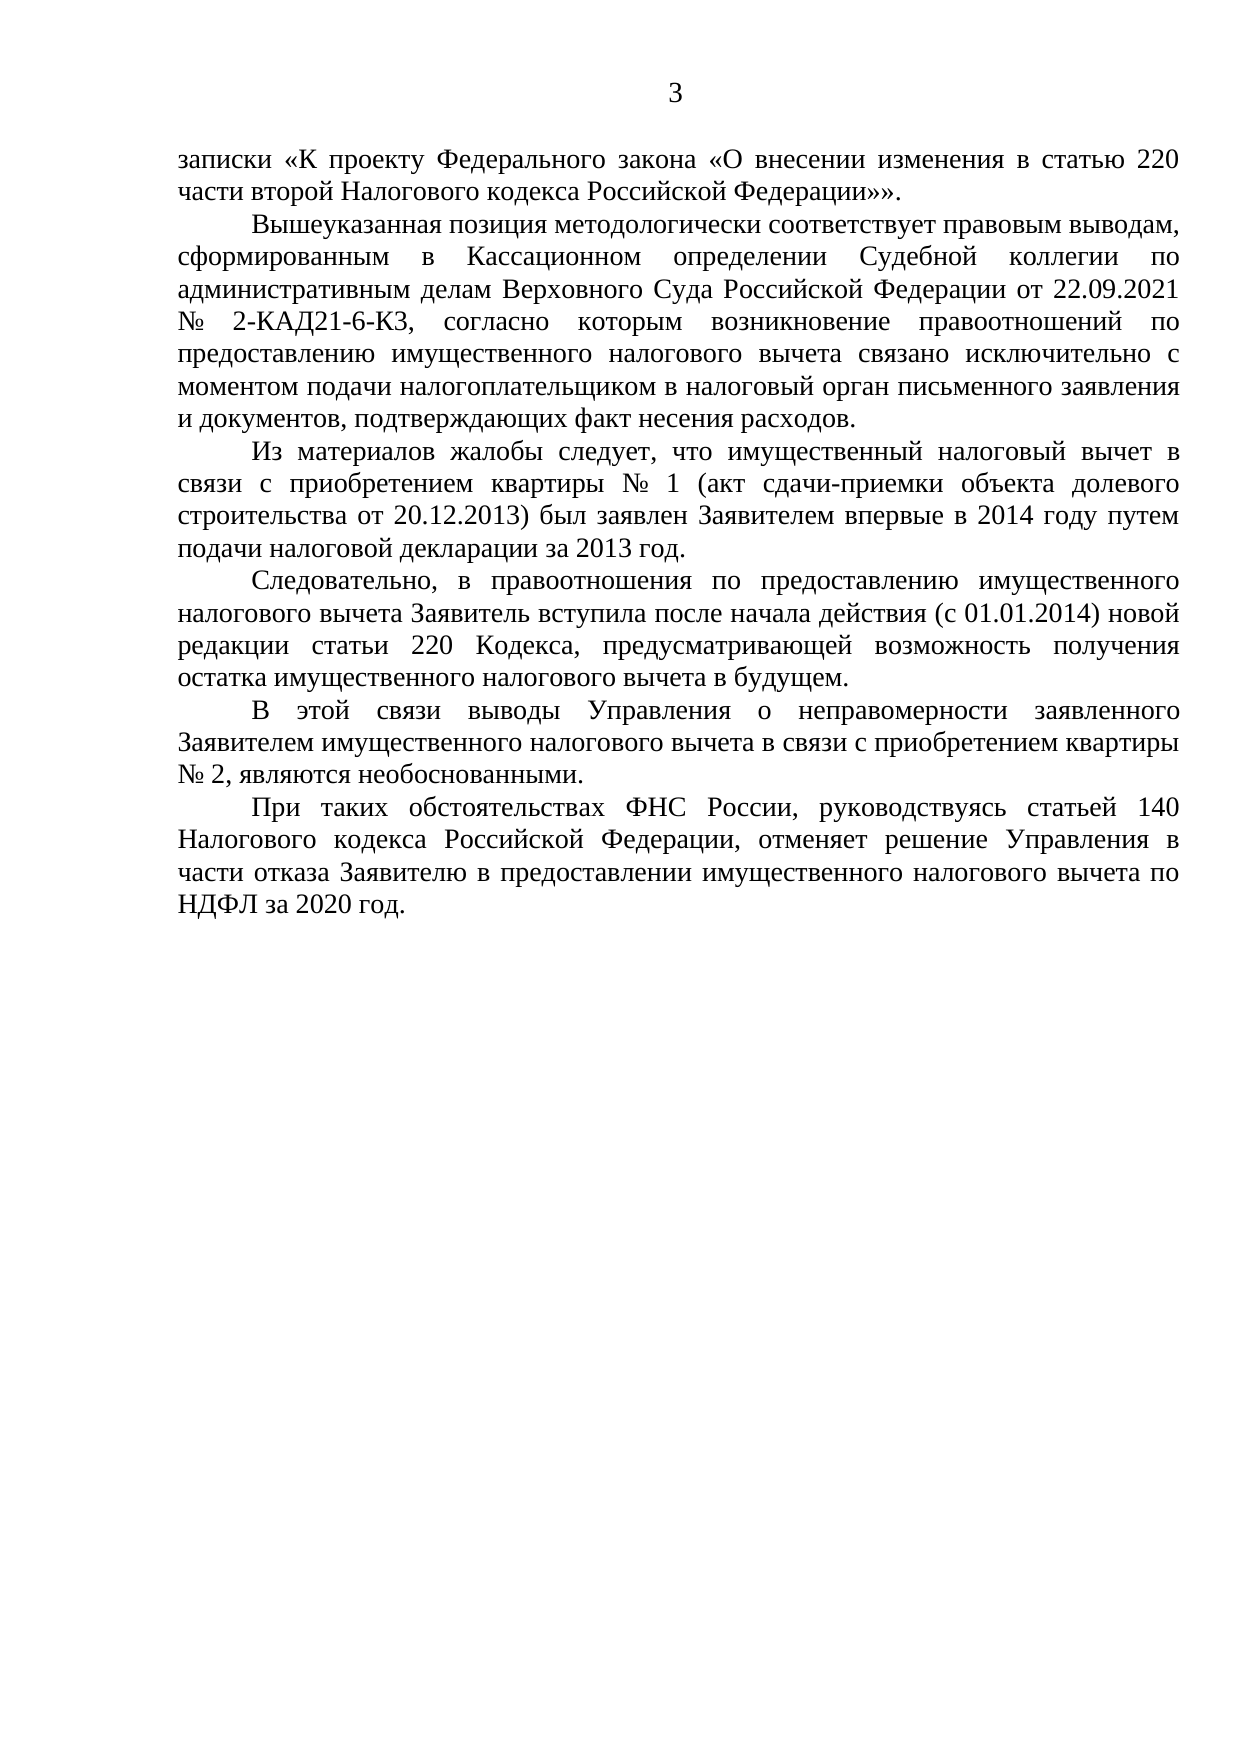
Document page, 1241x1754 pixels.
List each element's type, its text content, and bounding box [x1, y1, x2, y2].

text Следовательно, в правоотношения по предоставлению имущественного налогового вычета Заявитель вступила после начала действия (с 01.01.2014) новой редакции статьи 220 Кодекса, предусматривающей возможность получения остатка имущественного налогового вычета в будущем. [177, 563, 1181, 693]
text В этой связи выводы Управления о неправомерности заявленного Заявителем имущественного налогового вычета в связи с приобретением квартиры № 2, являются необоснованными. [177, 693, 1181, 790]
text Вышеуказанная позиция методологически соответствует правовым выводам, сформированным в Кассационном определении Судебной коллегии по административным делам Верховного Суда Российской Федерации от 22.09.2021 № 2-КАД21-6-К3, согласно которым возникновение правоотношений по предоставлению имущественного налогового вычета связано исключительно с моментом подачи налогоплательщиком в налоговый орган письменного заявления и документов, подтверждающих факт несения расходов. [177, 207, 1181, 434]
text Из материалов жалобы следует, что имущественный налоговый вычет в связи с приобретением квартиры № 1 (акт сдачи-приемки объекта долевого строительства от 20.12.2013) был заявлен Заявителем впервые в 2014 году путем подачи налоговой декларации за 2013 год. [177, 434, 1181, 563]
text При таких обстоятельствах ФНС России, руководствуясь статьей 140 Налогового кодекса Российской Федерации, отменяет решение Управления в части отказа Заявителю в предоставлении имущественного налогового вычета по НДФЛ за 2020 год. [177, 790, 1181, 919]
text записки «К проекту Федерального закона «О внесении изменения в статью 220 части второй Налогового кодекса Российской Федерации»». [177, 142, 1181, 207]
